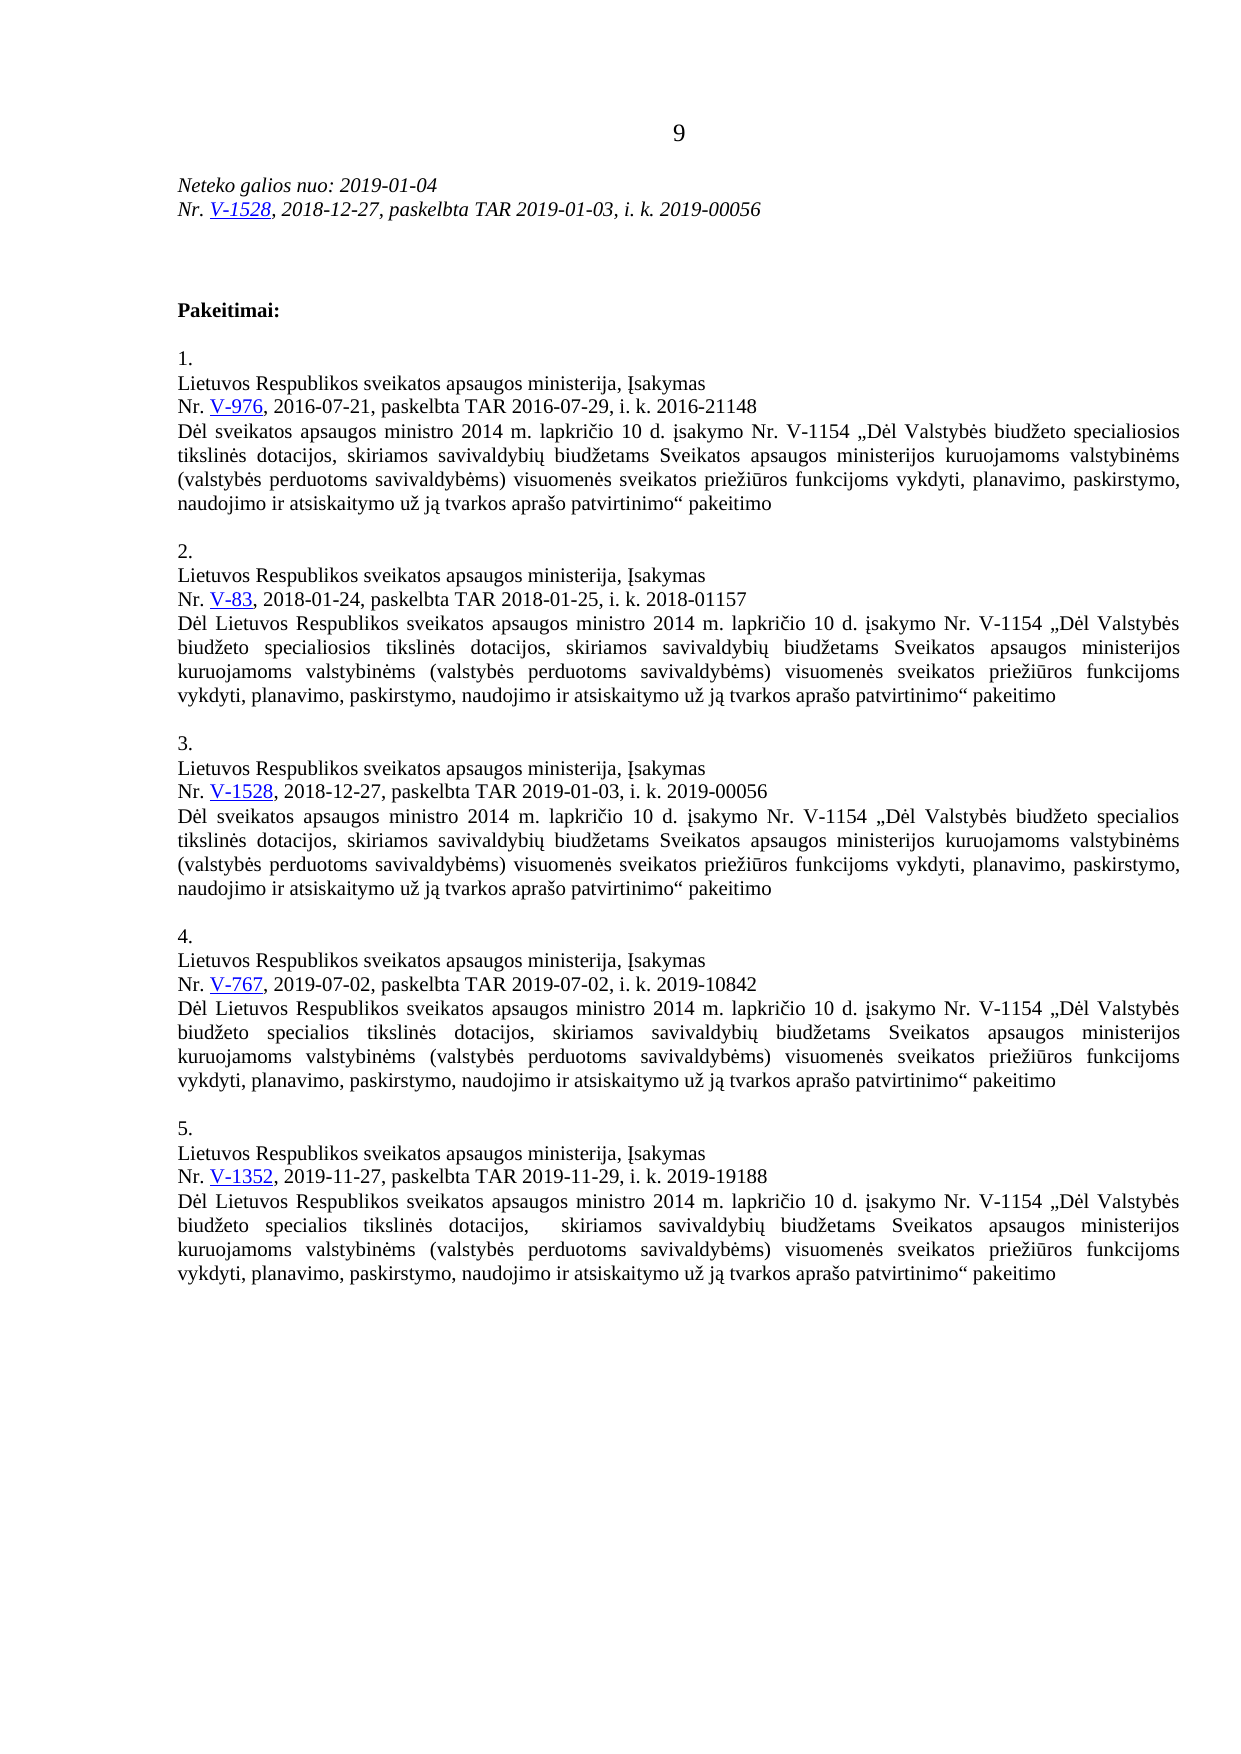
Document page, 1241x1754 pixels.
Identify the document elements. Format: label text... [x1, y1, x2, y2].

text Pakeitimai: [177, 298, 1181, 322]
text Nr. V-1528, 2018-12-27, paskelbta TAR 2019-01-03, i. k. 2019-00056 [177, 197, 1181, 221]
text Dėl Lietuvos Respublikos sveikatos apsaugos ministro 2014 m. lapkričio 10 d. įsakymo Nr. V-1154 „Dėl Valstybės biudžeto specialios tikslinės dotacijos, skiriamos savivaldybių biudžetams Sveikatos apsaugos ministerijos kuruojamoms valstybinėms (valstybės perduotoms savivaldybėms) visuomenės sveikatos priežiūros funkcijoms vykdyti, planavimo, paskirstymo, naudojimo ir atsiskaitymo už ją tvarkos aprašo patvirtinimo“ pakeitimo [177, 996, 1181, 1092]
text 3. [177, 731, 1181, 755]
text Dėl Lietuvos Respublikos sveikatos apsaugos ministro 2014 m. lapkričio 10 d. įsakymo Nr. V-1154 „Dėl Valstybės biudžeto specialios tikslinės dotacijos, skiriamos savivaldybių biudžetams Sveikatos apsaugos ministerijos kuruojamoms valstybinėms (valstybės perduotoms savivaldybėms) visuomenės sveikatos priežiūros funkcijoms vykdyti, planavimo, paskirstymo, naudojimo ir atsiskaitymo už ją tvarkos aprašo patvirtinimo“ pakeitimo [177, 1188, 1181, 1285]
text Nr. V-976, 2016-07-21, paskelbta TAR 2016-07-29, i. k. 2016-21148 [177, 394, 1181, 418]
text Lietuvos Respublikos sveikatos apsaugos ministerija, Įsakymas [177, 1140, 1181, 1164]
text Nr. V-767, 2019-07-02, paskelbta TAR 2019-07-02, i. k. 2019-10842 [177, 972, 1181, 996]
text Lietuvos Respublikos sveikatos apsaugos ministerija, Įsakymas [177, 370, 1181, 394]
text Nr. V-1528, 2018-12-27, paskelbta TAR 2019-01-03, i. k. 2019-00056 [177, 779, 1181, 803]
text Dėl sveikatos apsaugos ministro 2014 m. lapkričio 10 d. įsakymo Nr. V-1154 „Dėl Valstybės biudžeto specialiosios tikslinės dotacijos, skiriamos savivaldybių biudžetams Sveikatos apsaugos ministerijos kuruojamoms valstybinėms (valstybės perduotoms savivaldybėms) visuomenės sveikatos priežiūros funkcijoms vykdyti, planavimo, paskirstymo, naudojimo ir atsiskaitymo už ją tvarkos aprašo patvirtinimo“ pakeitimo [177, 418, 1181, 515]
text 1. [177, 346, 1181, 370]
text 2. [177, 539, 1181, 563]
text Neteko galios nuo: 2019-01-04 [177, 173, 1181, 197]
text Dėl sveikatos apsaugos ministro 2014 m. lapkričio 10 d. įsakymo Nr. V-1154 „Dėl Valstybės biudžeto specialios tikslinės dotacijos, skiriamos savivaldybių biudžetams Sveikatos apsaugos ministerijos kuruojamoms valstybinėms (valstybės perduotoms savivaldybėms) visuomenės sveikatos priežiūros funkcijoms vykdyti, planavimo, paskirstymo, naudojimo ir atsiskaitymo už ją tvarkos aprašo patvirtinimo“ pakeitimo [177, 803, 1181, 900]
text Lietuvos Respublikos sveikatos apsaugos ministerija, Įsakymas [177, 948, 1181, 972]
text Nr. V-83, 2018-01-24, paskelbta TAR 2018-01-25, i. k. 2018-01157 [177, 587, 1181, 611]
text Lietuvos Respublikos sveikatos apsaugos ministerija, Įsakymas [177, 755, 1181, 779]
text Nr. V-1352, 2019-11-27, paskelbta TAR 2019-11-29, i. k. 2019-19188 [177, 1164, 1181, 1188]
text Dėl Lietuvos Respublikos sveikatos apsaugos ministro 2014 m. lapkričio 10 d. įsakymo Nr. V-1154 „Dėl Valstybės biudžeto specialiosios tikslinės dotacijos, skiriamos savivaldybių biudžetams Sveikatos apsaugos ministerijos kuruojamoms valstybinėms (valstybės perduotoms savivaldybėms) visuomenės sveikatos priežiūros funkcijoms vykdyti, planavimo, paskirstymo, naudojimo ir atsiskaitymo už ją tvarkos aprašo patvirtinimo“ pakeitimo [177, 611, 1181, 707]
text 5. [177, 1116, 1181, 1140]
text 4. [177, 924, 1181, 948]
text Lietuvos Respublikos sveikatos apsaugos ministerija, Įsakymas [177, 563, 1181, 587]
